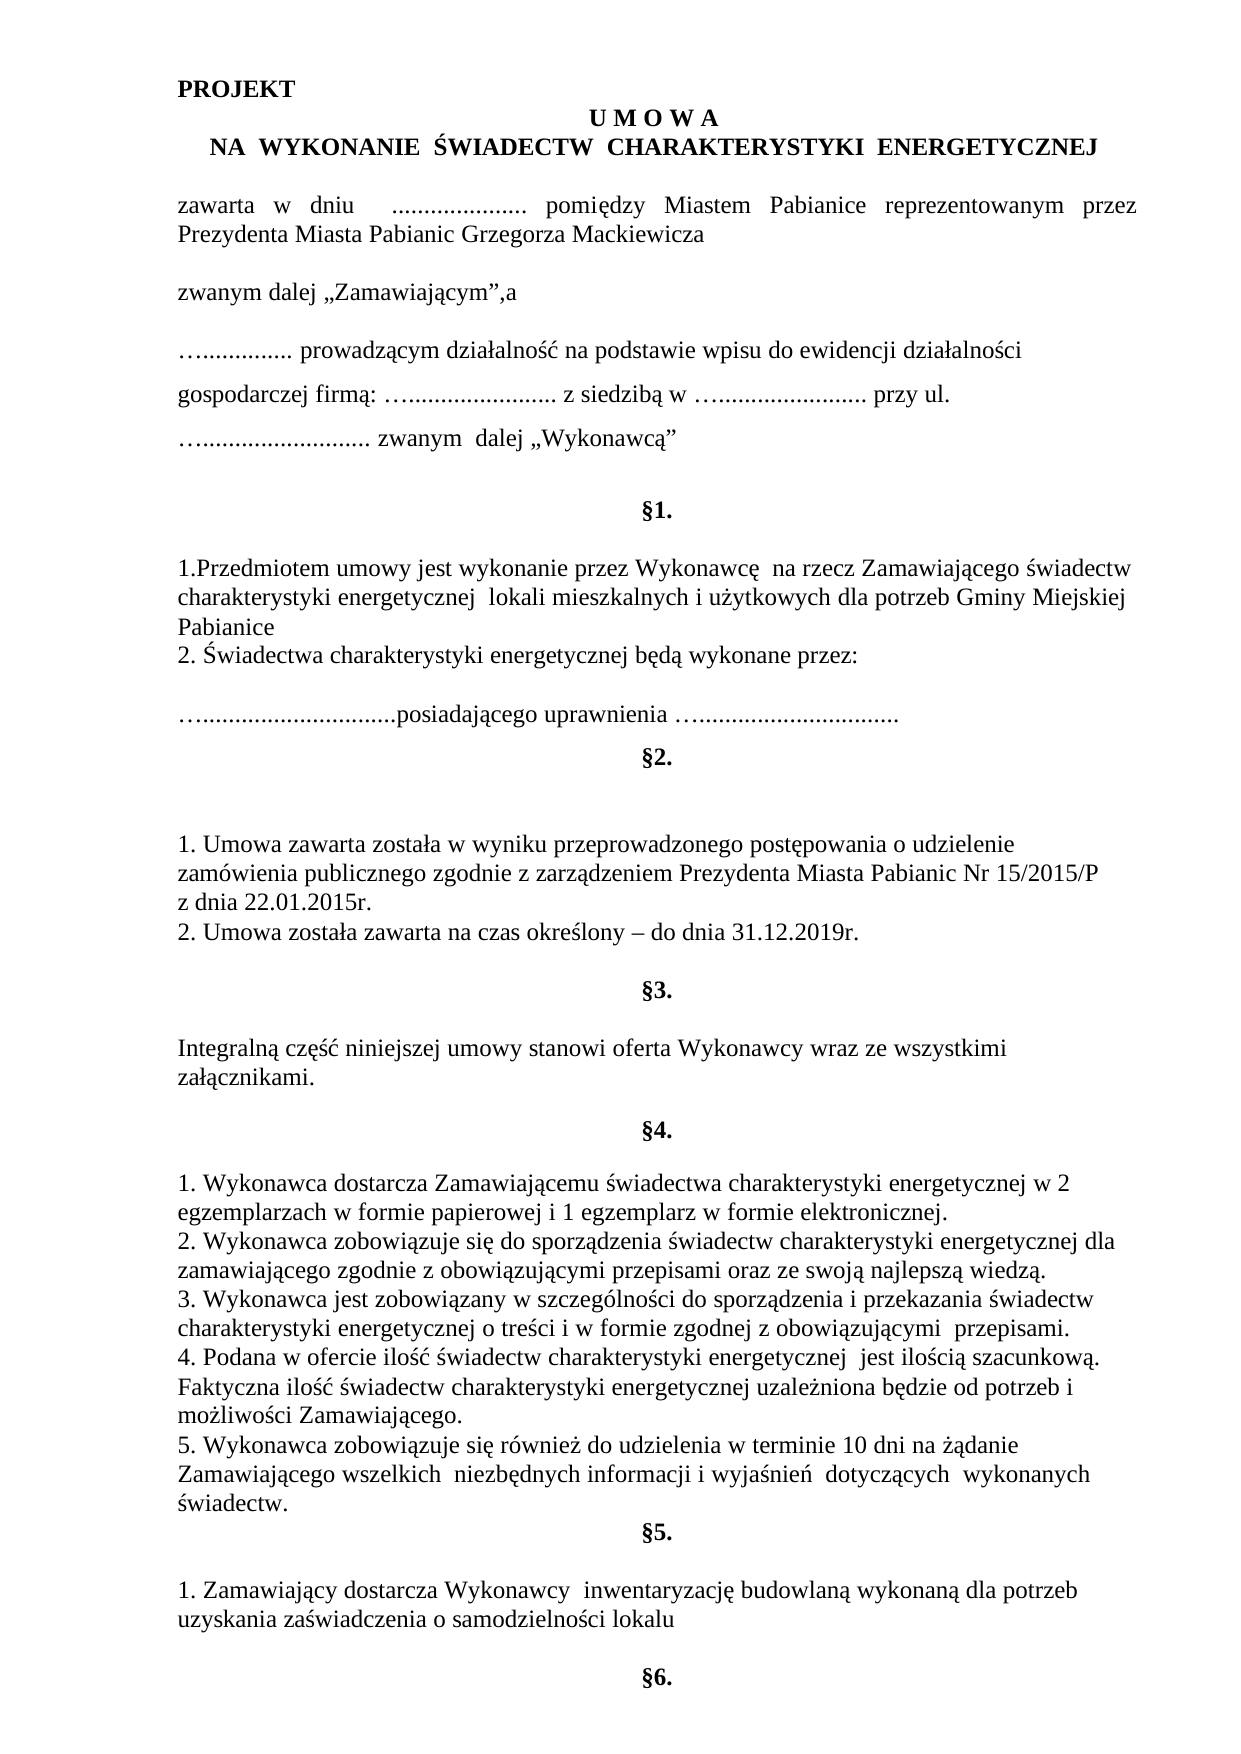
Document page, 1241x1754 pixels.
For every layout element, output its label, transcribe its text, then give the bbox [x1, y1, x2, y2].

text 1. Wykonawca dostarcza Zamawiającemu świadectwa charakterystyki energetycznej w 2 egzemplarzach w formie papierowej i 1 egzemplarz w formie elektronicznej. [177, 1168, 1137, 1226]
text Integralną część niniejszej umowy stanowi oferta Wykonawcy wraz ze wszystkimi załącznikami. [177, 1033, 1137, 1115]
text 2. Wykonawca zobowiązuje się do sporządzenia świadectw charakterystyki energetycznej dla zamawiającego zgodnie z obowiązującymi przepisami oraz ze swoją najlepszą wiedzą. 3. Wykonawca jest zobowiązany w szczególności do sporządzenia i przekazania świadectw charakterystyki energetycznej o treści i w formie zgodnej z obowiązującymi przepisami. [177, 1226, 1137, 1342]
text §4. [177, 1115, 1137, 1144]
text §5. [177, 1517, 1137, 1546]
text 2. Umowa została zawarta na czas określony – do dnia 31.12.2019r. [177, 916, 1137, 945]
text U M O W A [177, 103, 1137, 132]
text PROJEKT [177, 74, 1137, 103]
text §3. [177, 974, 1137, 1003]
text §1. [177, 495, 1137, 553]
text zwanym dalej „Zamawiającym”,a [177, 277, 1137, 306]
text §2. [177, 742, 1137, 815]
text 1.Przedmiotem umowy jest wykonanie przez Wykonawcę na rzecz Zamawiającego świadectw charakterystyki energetycznej lokali mieszkalnych i użytkowych dla potrzeb Gminy Miejskiej Pabianice [177, 553, 1137, 640]
text NA WYKONANIE ŚWIADECTW CHARAKTERYSTYKI ENERGETYCZNEJ [177, 132, 1137, 161]
text ….............. prowadzącym działalność na podstawie wpisu do ewidencji działalności gospodarczej firmą: …....................... z siedzibą w …....................... przy ul. ….......................... zwanym dalej „Wykonawcą” [177, 335, 1137, 452]
text 1. Zamawiający dostarcza Wykonawcy inwentaryzację budowlaną wykonaną dla potrzeb uzyskania zaświadczenia o samodzielności lokalu [177, 1575, 1137, 1633]
text §6. [177, 1633, 1137, 1691]
text …..............................posiadającego uprawnienia …............................... [177, 698, 1137, 728]
text 2. Świadectwa charakterystyki energetycznej będą wykonane przez: [177, 640, 1137, 669]
text 4. Podana w ofercie ilość świadectw charakterystyki energetycznej jest ilością szacunkową. Faktyczna ilość świadectw charakterystyki energetycznej uzależniona będzie od potrzeb i możliwości Zamawiającego. 5. Wykonawca zobowiązuje się również do udzielenia w terminie 10 dni na żądanie Zamawiającego wszelkich niezbędnych informacji i wyjaśnień dotyczących wykonanych świadectw. [177, 1342, 1137, 1517]
text zawarta w dniu ..................... pomiędzy Miastem Pabianice reprezentowanym przez Prezydenta Miasta Pabianic Grzegorza Mackiewicza [177, 190, 1137, 248]
text 1. Umowa zawarta została w wyniku przeprowadzonego postępowania o udzielenie zamówienia publicznego zgodnie z zarządzeniem Prezydenta Miasta Pabianic Nr 15/2015/P z dnia 22.01.2015r. [177, 829, 1137, 916]
